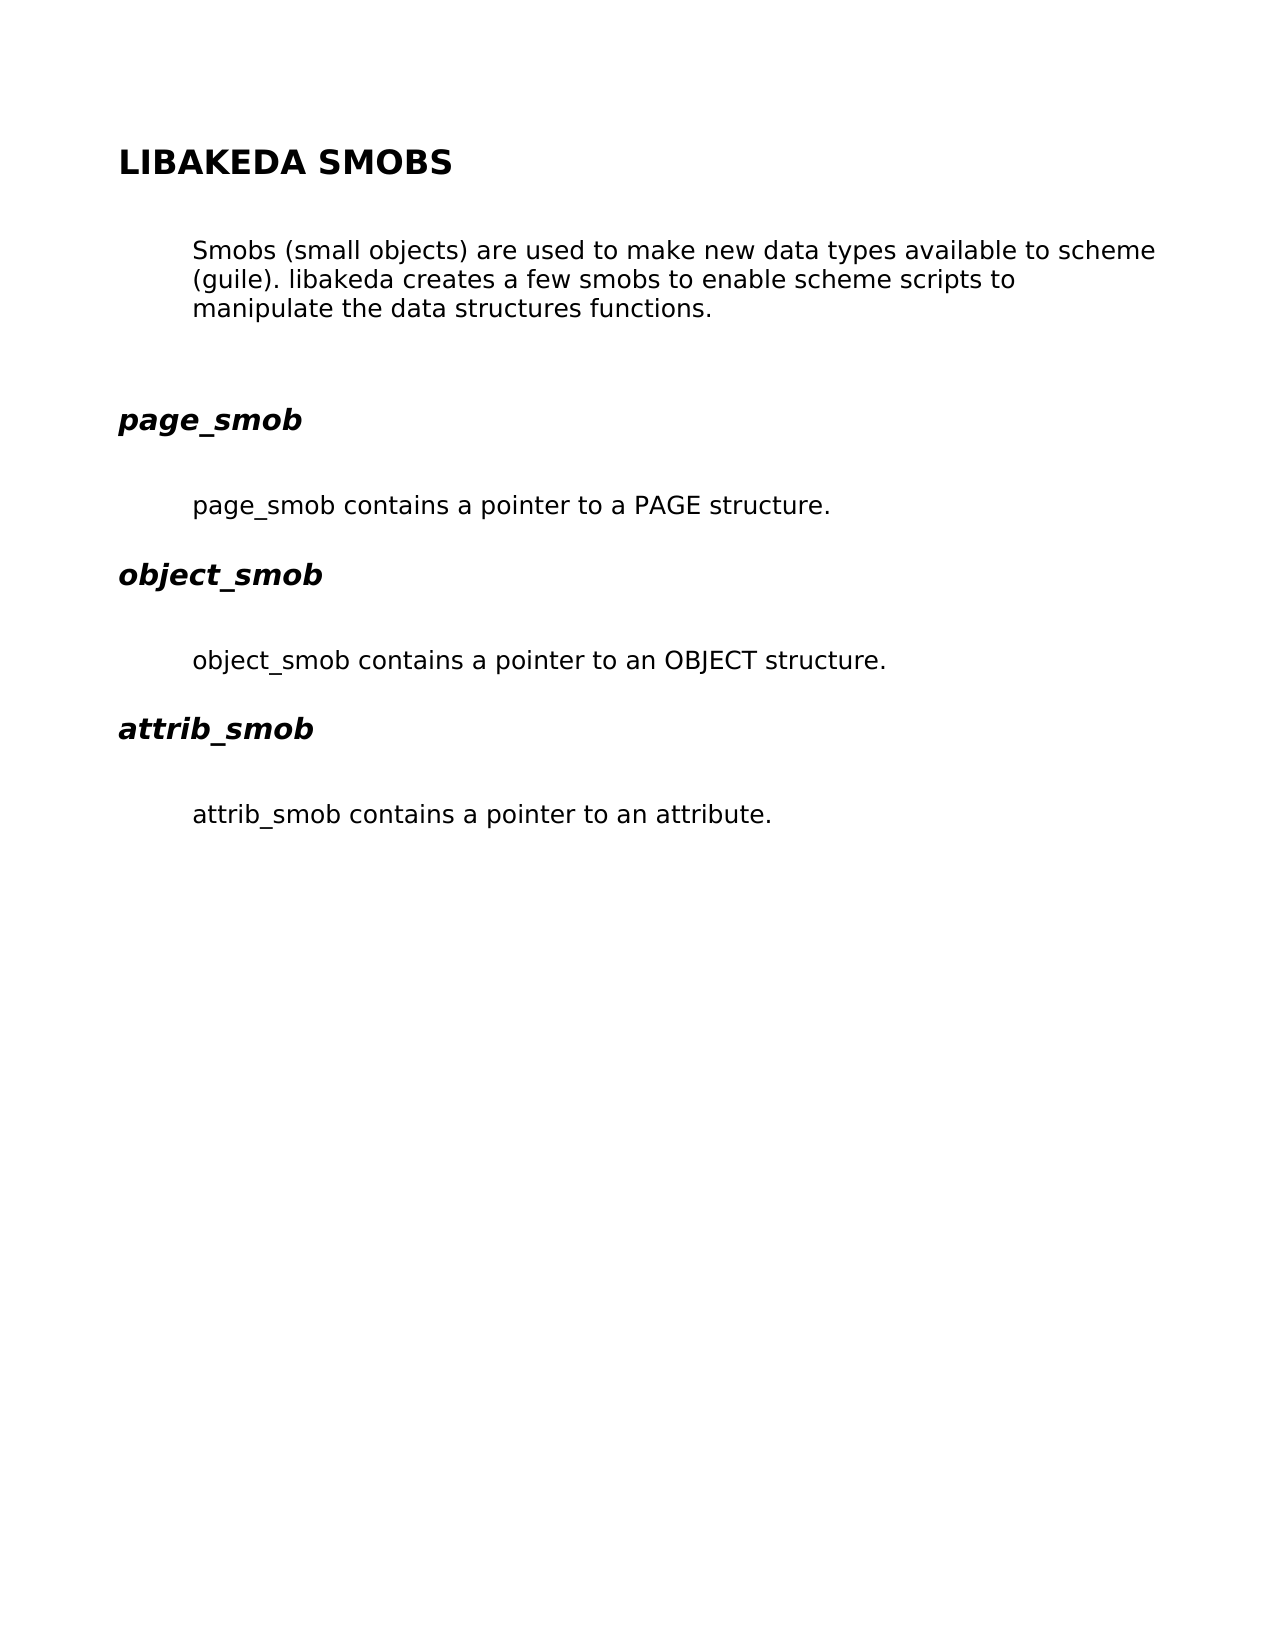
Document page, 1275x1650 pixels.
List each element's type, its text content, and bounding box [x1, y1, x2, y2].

text page_smob contains a pointer to a PAGE structure. [192, 491, 1157, 520]
subtitle attrib_smob [118, 713, 1157, 747]
subtitle LIBAKEDA SMOBS [118, 143, 1157, 182]
subtitle object_smob [118, 558, 1157, 592]
text object_smob contains a pointer to an OBJECT structure. [192, 646, 1157, 675]
text Smobs (small objects) are used to make new data types available to scheme (guile). libakeda creates a few smobs to enable scheme scripts to manipulate the data structures functions. [192, 236, 1157, 324]
text attrib_smob contains a pointer to an attribute. [192, 801, 1157, 830]
subtitle page_smob [118, 403, 1157, 437]
